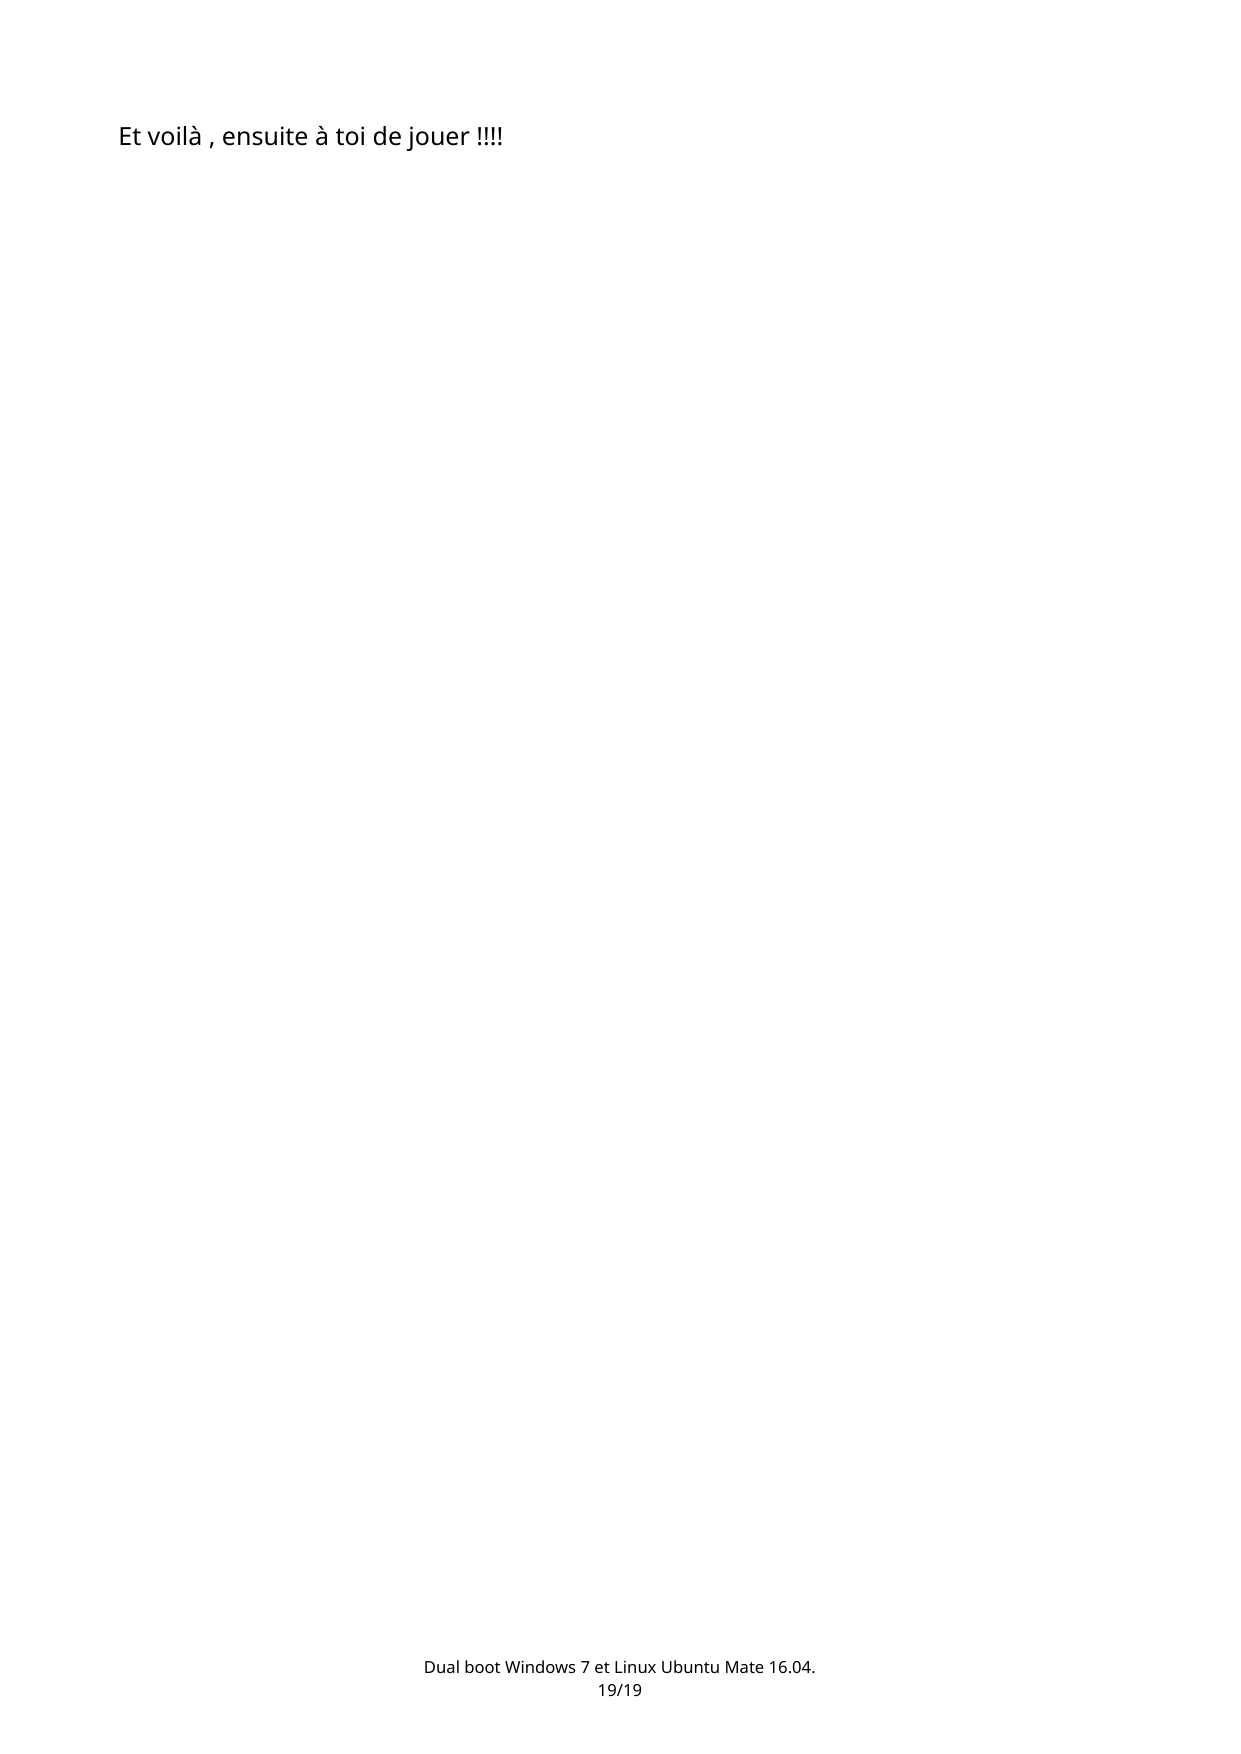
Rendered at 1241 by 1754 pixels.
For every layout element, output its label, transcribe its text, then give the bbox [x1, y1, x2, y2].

text Et voilà , ensuite à toi de jouer !!!! [118, 118, 1122, 152]
